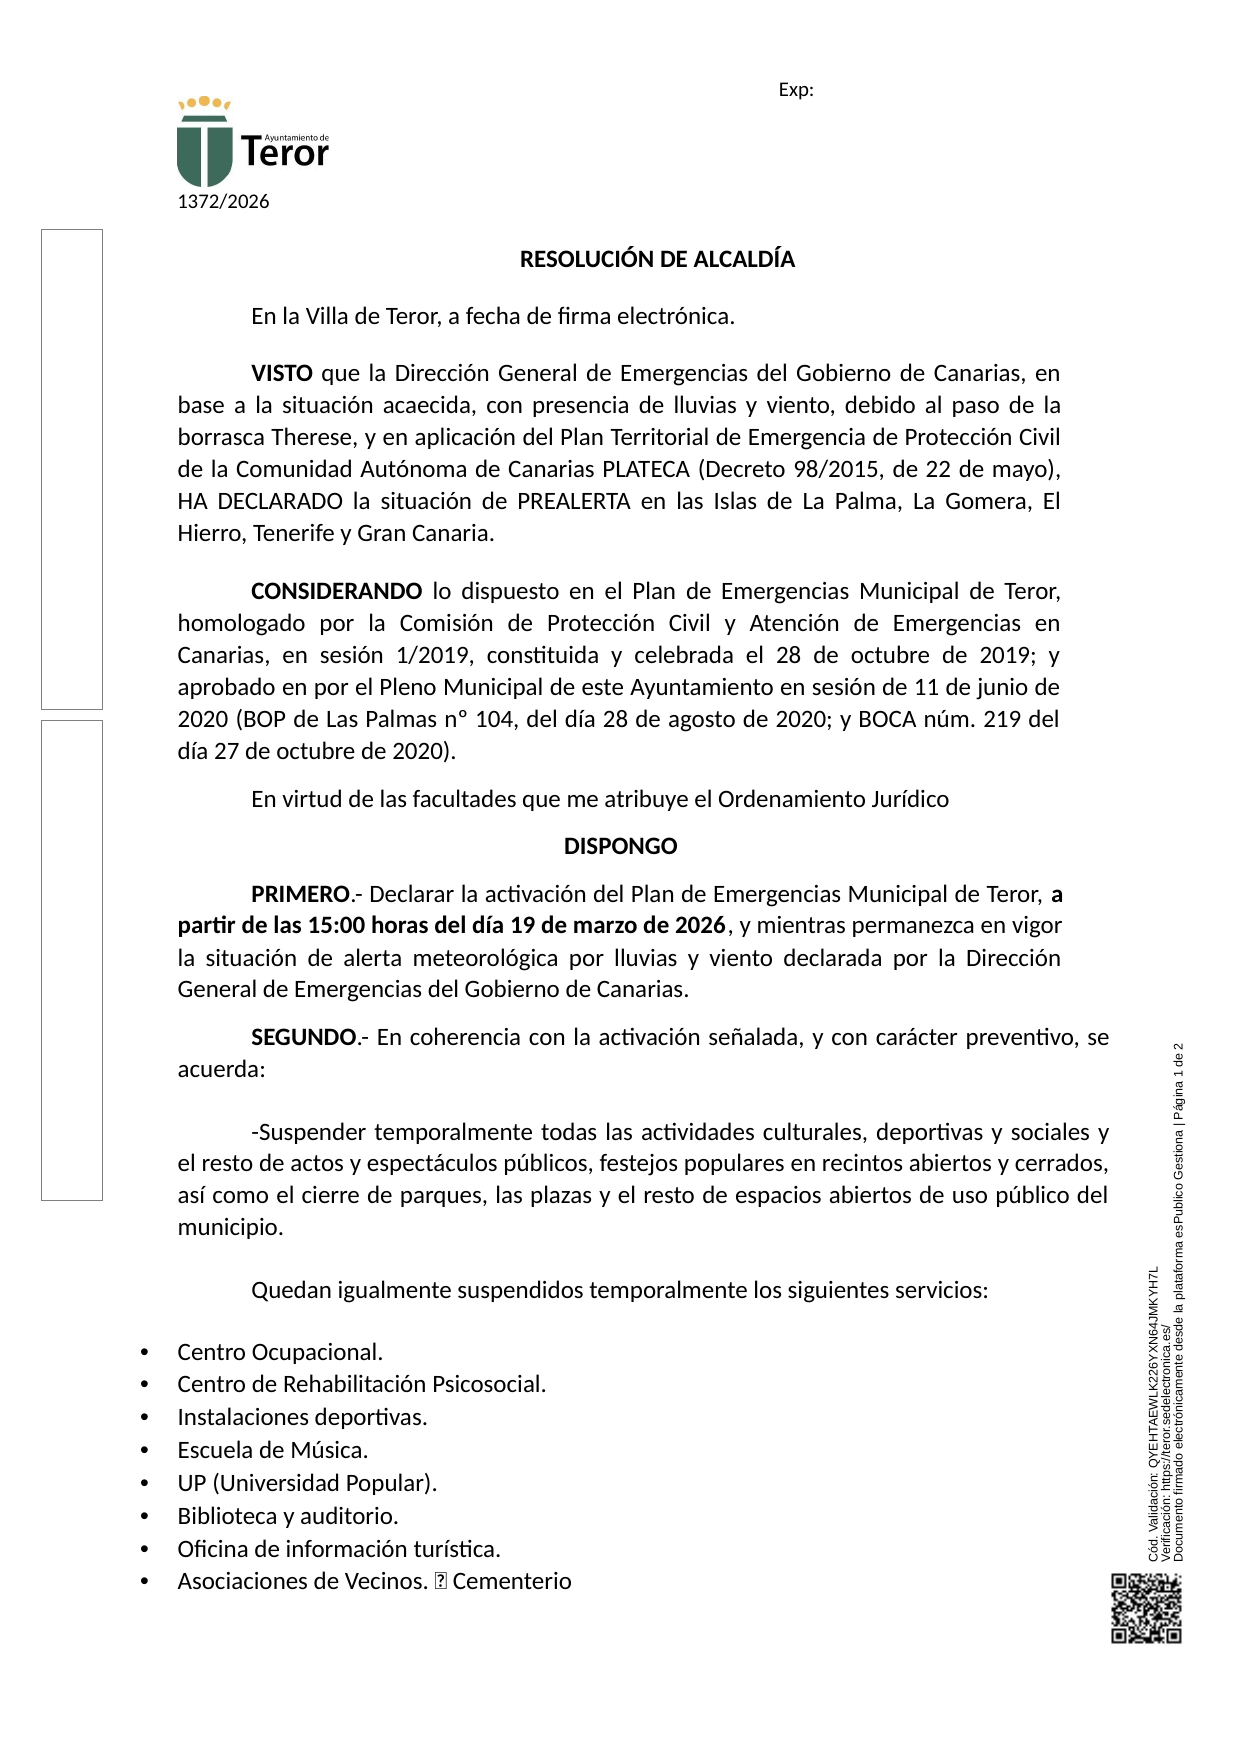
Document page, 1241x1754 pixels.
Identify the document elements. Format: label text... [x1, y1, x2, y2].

text Exp: [177, 74, 1145, 187]
text En virtud de las facultades que me atribuye el Ordenamiento Jurídico [251, 783, 1145, 813]
list UP (Universidad Popular). [140, 1467, 1145, 1498]
text PRIMERO.- Declarar la activación del Plan de Emergencias Municipal de Teror, a partir de las 15:00 horas del día 19 de marzo de 2026, y mientras permanezca en vigor la situación de alerta meteorológica por lluvias y viento declarada por la Dirección General de Emergencias del Gobierno de Canarias. [177, 878, 1063, 1004]
text RESOLUCIÓN DE ALCALDÍA [178, 243, 1137, 273]
text SEGUNDO.- En coherencia con la activación señalada, y con carácter preventivo, se acuerda: [177, 1021, 1145, 1084]
list Escuela de Música. [140, 1434, 1145, 1465]
list Instalaciones deportivas. [140, 1401, 1145, 1432]
text -Suspender temporalmente todas las actividades culturales, deportivas y sociales y el resto de actos y espectáculos públicos, festejos populares en recintos abiertos y cerrados, así como el cierre de parques, las plazas y el resto de espacios abiertos de uso público del municipio. [177, 1116, 1145, 1242]
text DISPONGO [178, 830, 1063, 861]
text 1372/2026 [177, 188, 1145, 214]
list Asociaciones de Vecinos.  Cementerio [140, 1566, 1145, 1596]
text En la Villa de Teror, a fecha de firma electrónica. [251, 300, 1145, 330]
text CONSIDERANDO lo dispuesto en el Plan de Emergencias Municipal de Teror, homologado por la Comisión de Protección Civil y Atención de Emergencias en Canarias, en sesión 1/2019, constituida y celebrada el 28 de octubre de 2019; y aprobado en por el Pleno Municipal de este Ayuntamiento en sesión de 11 de junio de 2020 (BOP de Las Palmas nº 104, del día 28 de agosto de 2020; y BOCA núm. 219 del día 27 de octubre de 2020). [177, 575, 1062, 766]
text Quedan igualmente suspendidos temporalmente los siguientes servicios: [251, 1274, 1145, 1304]
list Centro Ocupacional. [140, 1336, 1145, 1366]
list Oficina de información turística. [140, 1533, 1145, 1563]
list Biblioteca y auditorio. [140, 1500, 1145, 1530]
list Centro de Rehabilitación Psicosocial. [140, 1369, 1145, 1399]
text VISTO que la Dirección General de Emergencias del Gobierno de Canarias, en base a la situación acaecida, con presencia de lluvias y viento, debido al paso de la borrasca Therese, y en aplicación del Plan Territorial de Emergencia de Protección Civil de la Comunidad Autónoma de Canarias PLATECA (Decreto 98/2015, de 22 de mayo), HA DECLARADO la situación de PREALERTA en las Islas de La Palma, La Gomera, El Hierro, Tenerife y Gran Canaria. [177, 357, 1062, 548]
